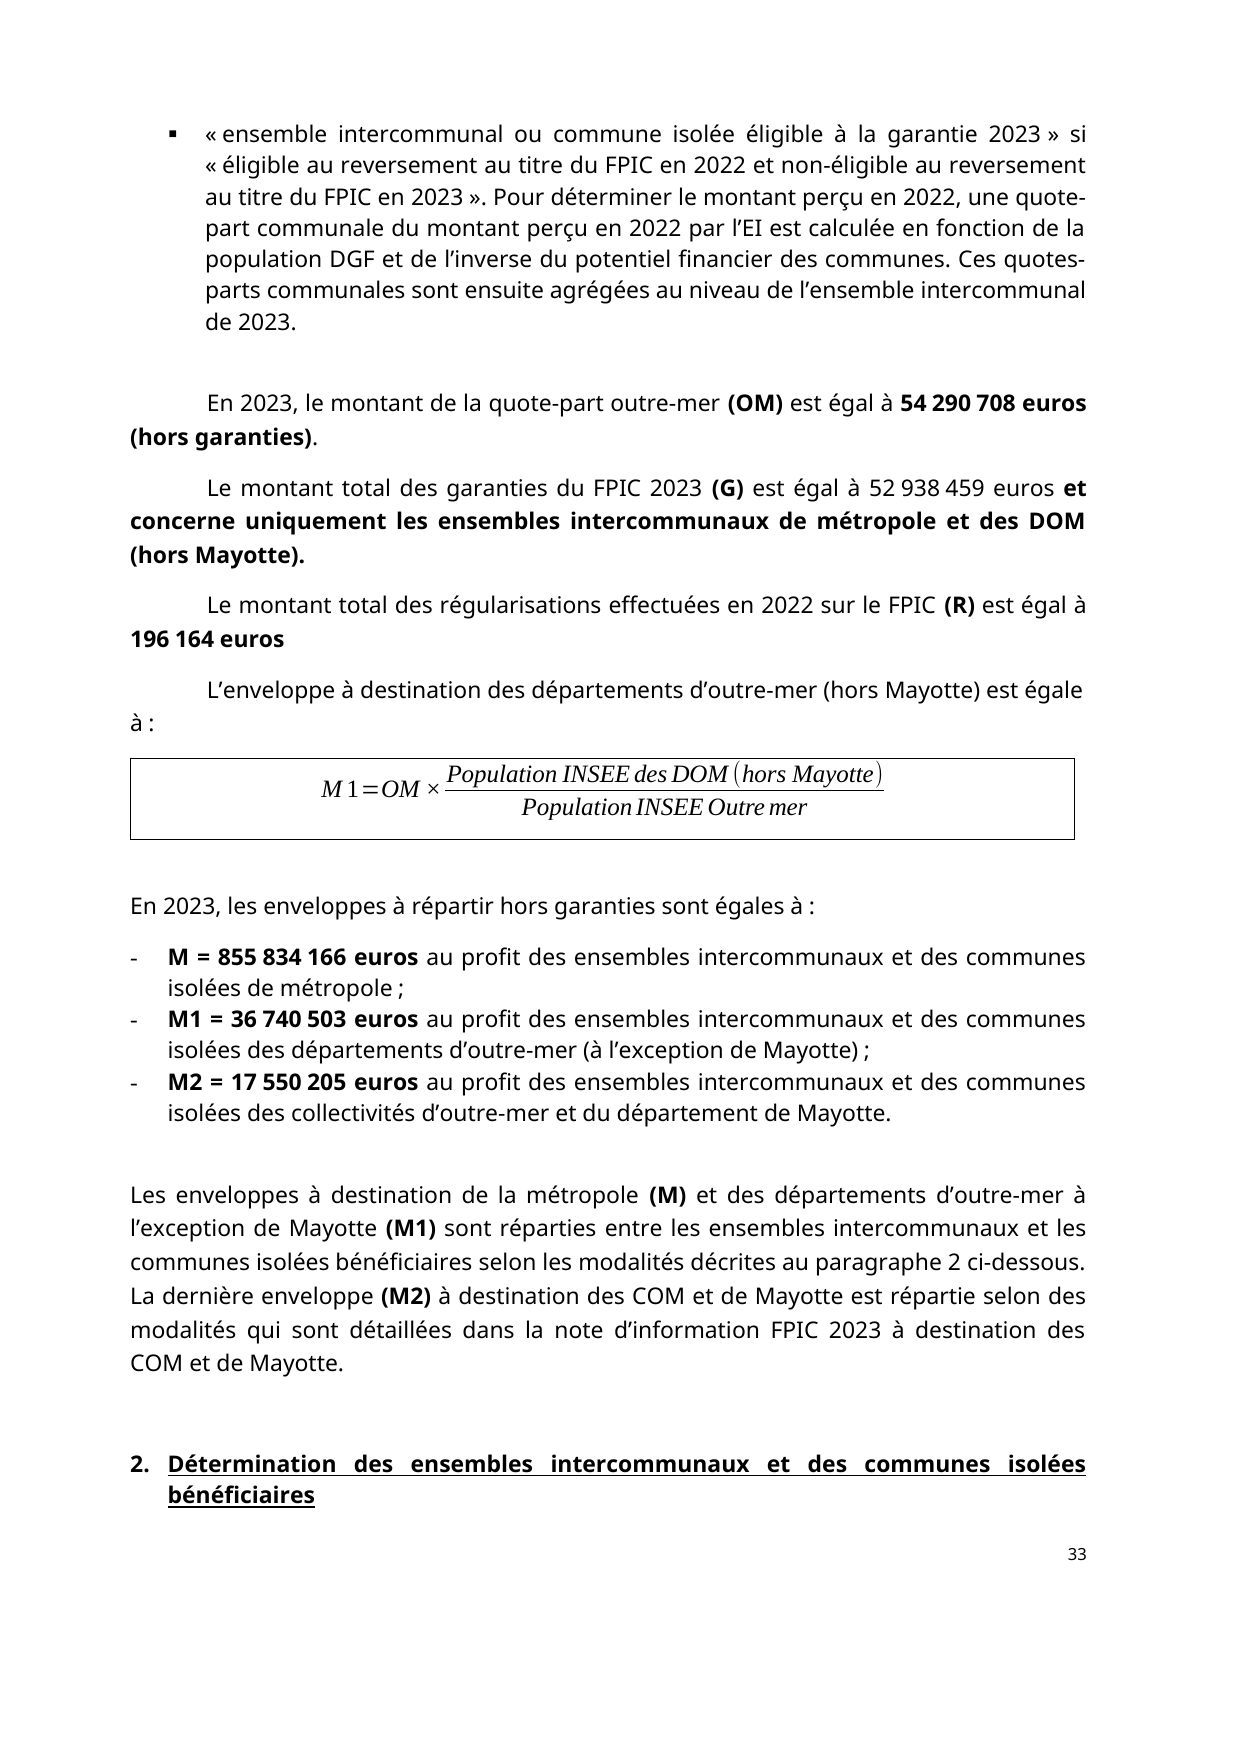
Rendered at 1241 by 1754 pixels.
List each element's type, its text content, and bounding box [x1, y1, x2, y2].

text En 2023, les enveloppes à répartir hors garanties sont égales à : [130, 890, 1087, 921]
table_header [131, 759, 1074, 839]
list M1 = 36 740 503 euros au profit des ensembles intercommunaux et des communes isolées des départements d’outre-mer (à l’exception de Mayotte) ; [130, 1003, 1087, 1066]
text Les enveloppes à destination de la métropole (M) et des départements d’outre-mer à l’exception de Mayotte (M1) sont réparties entre les ensembles intercommunaux et les communes isolées bénéficiaires selon les modalités décrites au paragraphe 2 ci-dessous. La dernière enveloppe (M2) à destination des COM et de Mayotte est répartie selon des modalités qui sont détaillées dans la note d’information FPIC 2023 à destination des COM et de Mayotte. [130, 1178, 1087, 1378]
list « ensemble intercommunal ou commune isolée éligible à la garantie 2023 » si « éligible au reversement au titre du FPIC en 2022 et non-éligible au reversement au titre du FPIC en 2023 ». Pour déterminer le montant perçu en 2022, une quote-part communale du montant perçu en 2022 par l’EI est calculée en fonction de la population DGF et de l’inverse du potentiel financier des communes. Ces quotes-parts communales sont ensuite agrégées au niveau de l’ensemble intercommunal de 2023. [167, 118, 1087, 337]
list Détermination des ensembles intercommunaux et des communes isolées bénéficiaires [130, 1448, 1087, 1511]
text Le montant total des garanties du FPIC 2023 (G) est égal à 52 938 459 euros et concerne uniquement les ensembles intercommunaux de métropole et des DOM (hors Mayotte). [130, 471, 1087, 570]
text Le montant total des régularisations effectuées en 2022 sur le FPIC (R) est égal à 196 164 euros [130, 589, 1087, 654]
text En 2023, le montant de la quote-part outre-mer (OM) est égal à 54 290 708 euros (hors garanties). [130, 387, 1087, 452]
list M = 855 834 166 euros au profit des ensembles intercommunaux et des communes isolées de métropole ; [130, 941, 1087, 1003]
list M2 = 17 550 205 euros au profit des ensembles intercommunaux et des communes isolées des collectivités d’outre-mer et du département de Mayotte. [130, 1066, 1087, 1128]
text L’enveloppe à destination des départements d’outre-mer (hors Mayotte) est égale à : [130, 673, 1087, 738]
